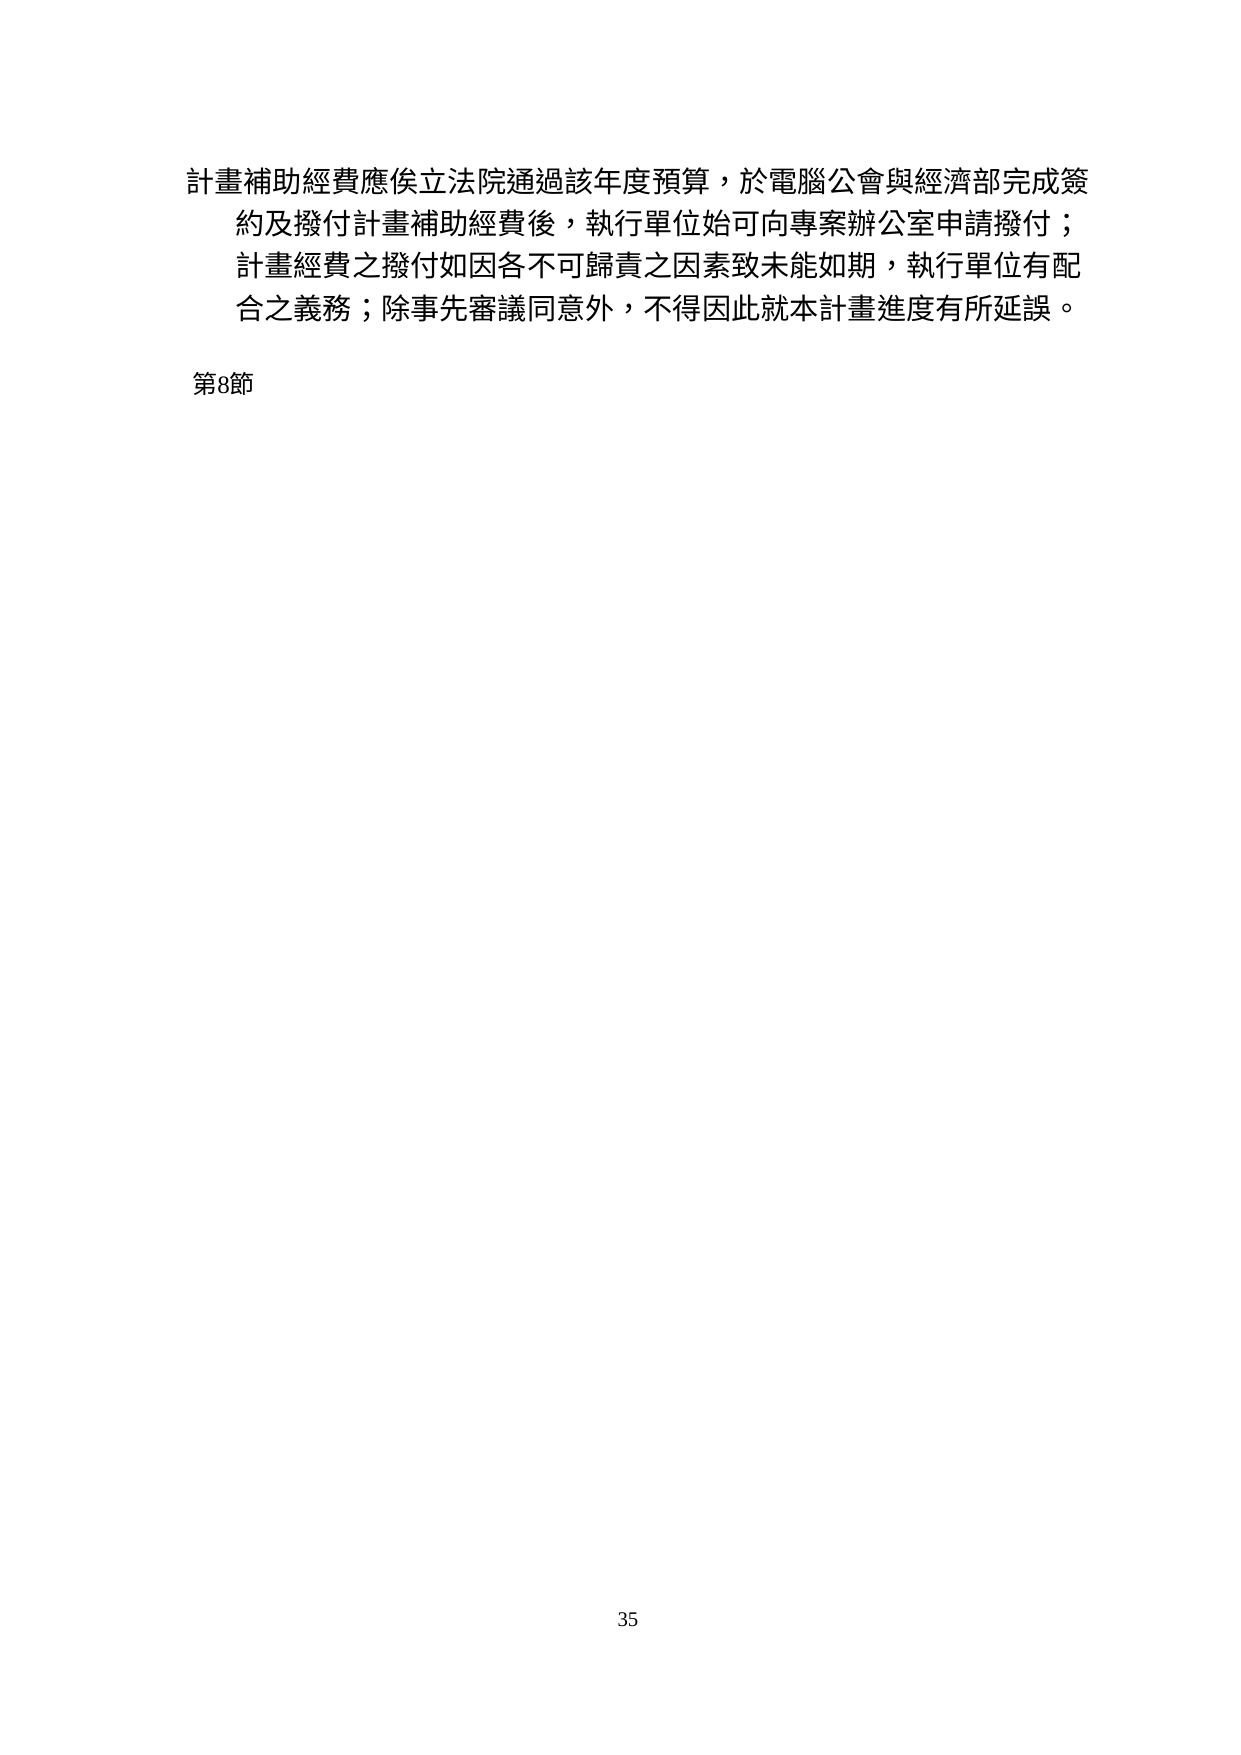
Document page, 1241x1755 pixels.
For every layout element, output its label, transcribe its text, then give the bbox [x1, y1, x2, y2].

text 計畫補助經費應俟立法院通過該年度預算，於電腦公會與經濟部完成簽約及撥付計畫補助經費後，執行單位始可向專案辦公室申請撥付；計畫經費之撥付如因各不可歸責之因素致未能如期，執行單位有配合之義務；除事先審議同意外，不得因此就本計畫進度有所延誤。 [185, 158, 1107, 327]
